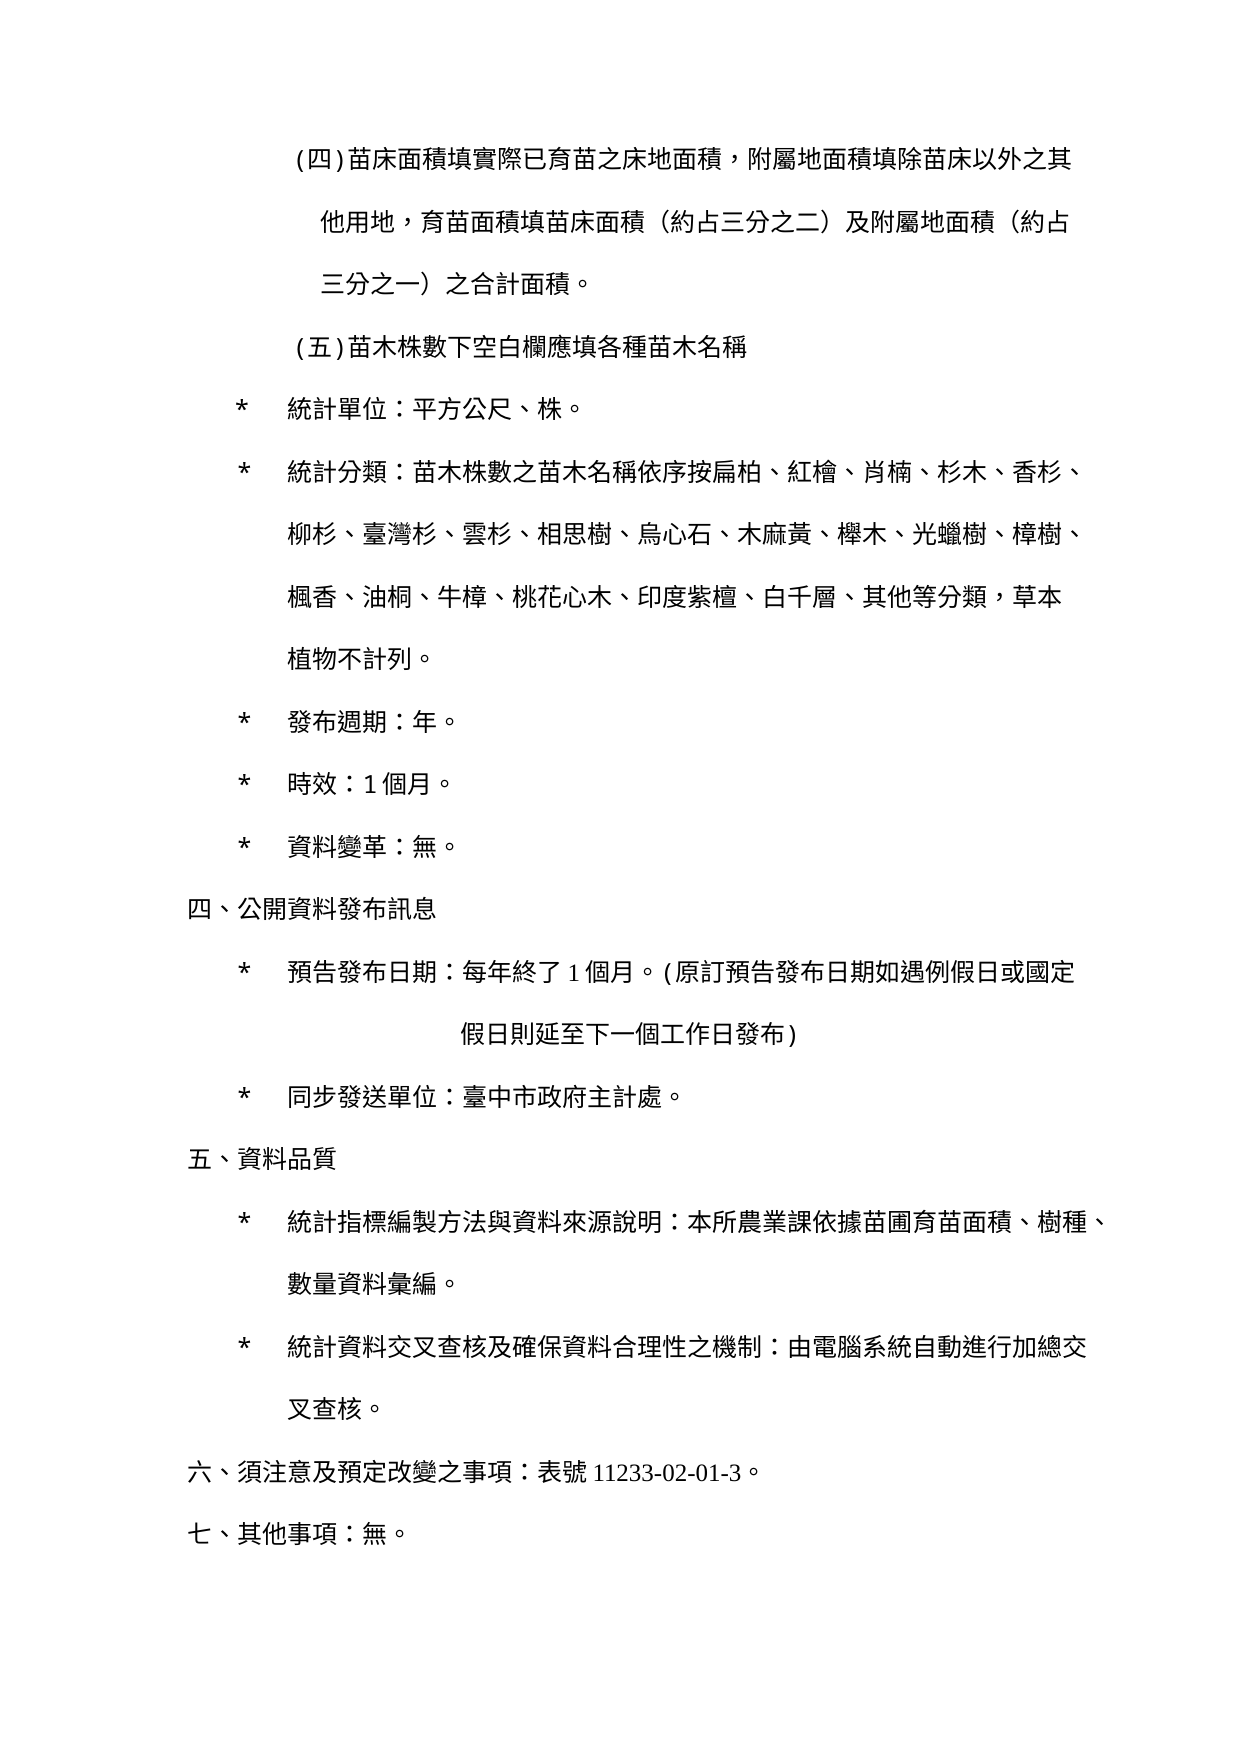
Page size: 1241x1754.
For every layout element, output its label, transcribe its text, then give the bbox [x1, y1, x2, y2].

text 六、須注意及預定改變之事項：表號11233-02-01-3。 [187, 1429, 1087, 1491]
list 統計分類：苗木株數之苗木名稱依序按扁柏、紅檜、肖楠、杉木、香杉、柳杉、臺灣杉、雲杉、相思樹、烏心石、木麻黃、櫸木、光蠟樹、樟樹、楓香、油桐、牛樟、桃花心木、印度紫檀、白千層、其他等分類，草本植物不計列。 [237, 429, 1087, 679]
list 同步發送單位：臺中市政府主計處。 [237, 1054, 1087, 1116]
list 時效：1個月。 [237, 741, 1087, 804]
list 預告發布日期：每年終了1個月。(原訂預告發布日期如遇例假日或國定假日則延至下一個工作日發布) [237, 929, 1087, 1054]
list 統計資料交叉查核及確保資料合理性之機制：由電腦系統自動進行加總交叉查核。 [237, 1304, 1087, 1429]
text 四、公開資料發布訊息 [187, 866, 1087, 929]
list 統計指標編製方法與資料來源說明：本所農業課依據苗圃育苗面積、樹種、數量資料彙編。 [237, 1179, 1087, 1304]
list 資料變革：無。 [237, 804, 1087, 866]
list 發布週期：年。 [237, 679, 1087, 741]
text 七、其他事項：無。 [187, 1491, 1087, 1554]
text 五、資料品質 [187, 1116, 1087, 1179]
list 統計單位：平方公尺、株。 [235, 366, 1087, 429]
text (四)苗床面積填實際已育苗之床地面積，附屬地面積填除苗床以外之其他用地，育苗面積填苗床面積（約占三分之二）及附屬地面積（約占三分之一）之合計面積。 [187, 116, 1087, 304]
text (五)苗木株數下空白欄應填各種苗木名稱 [187, 304, 1087, 366]
